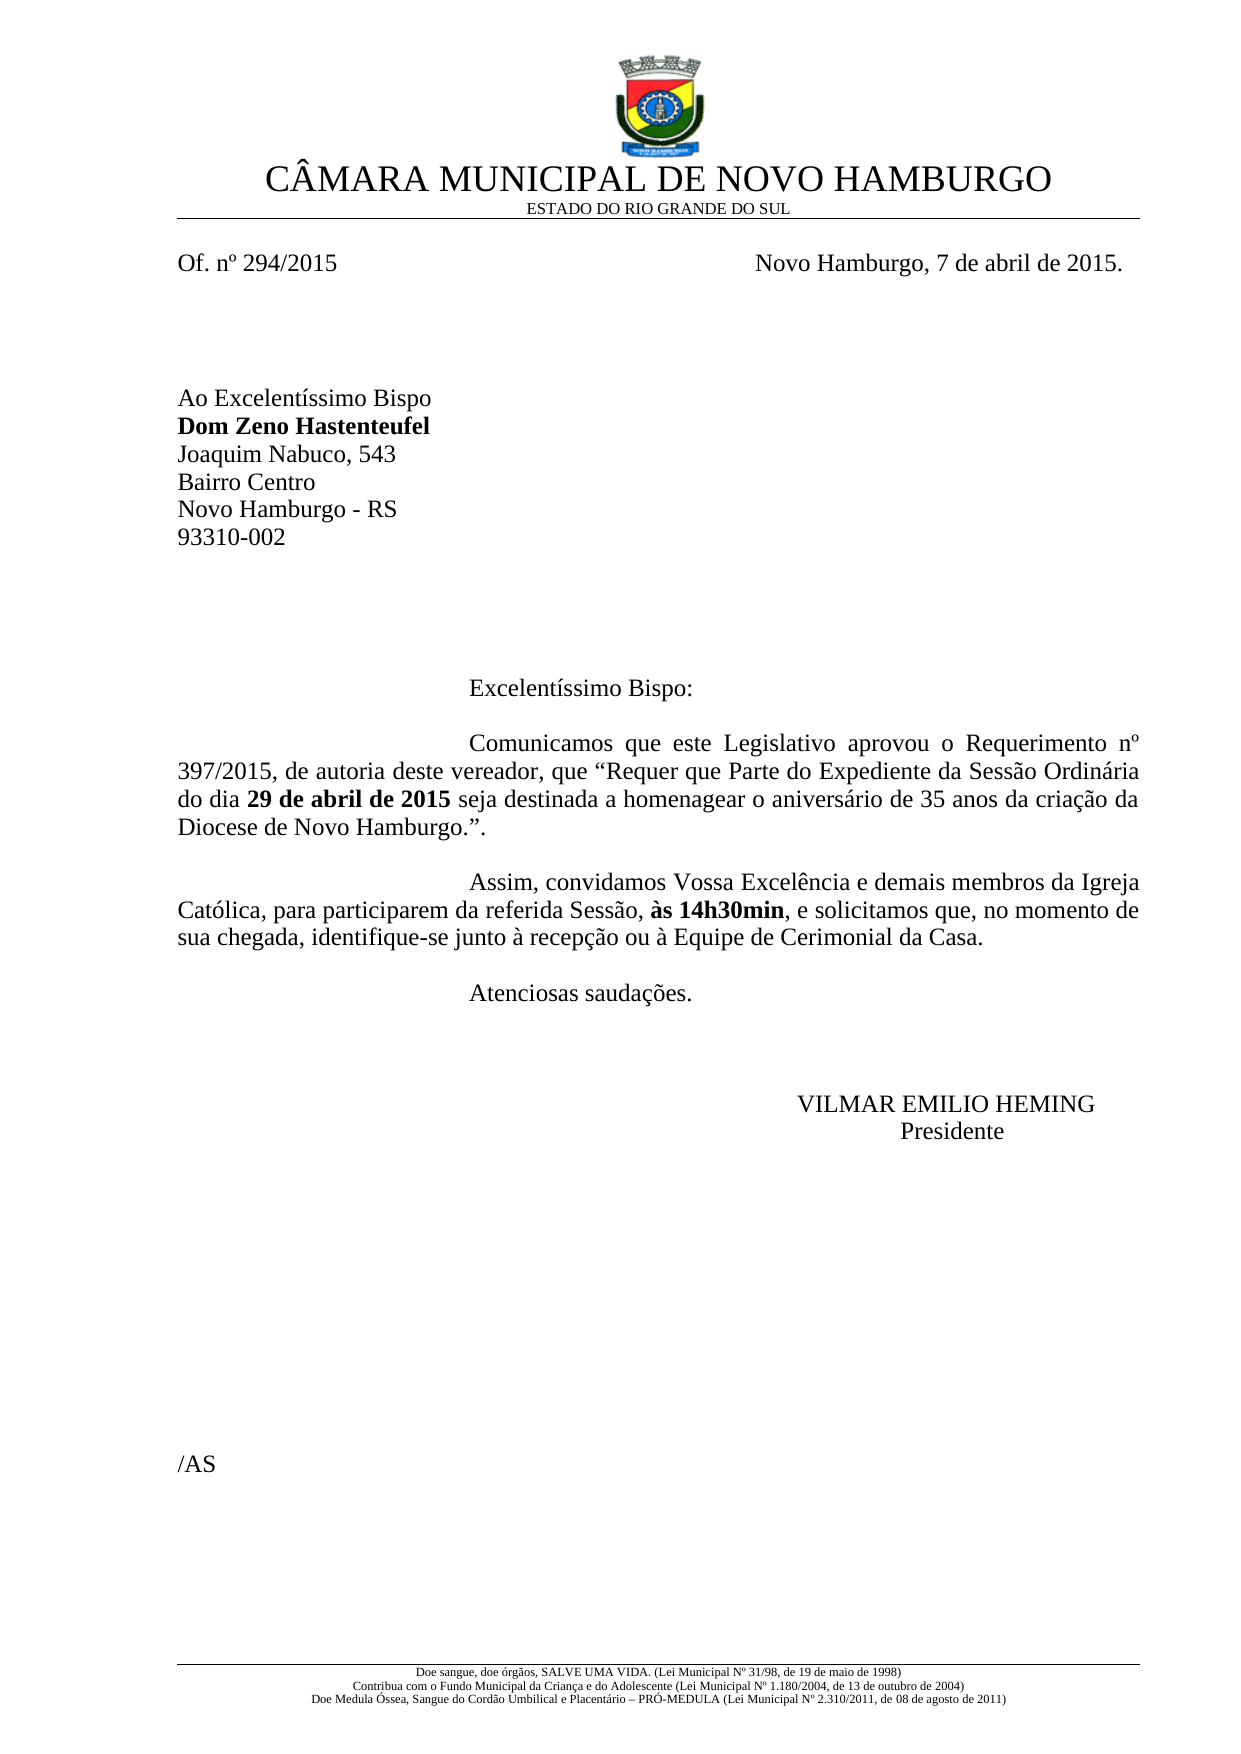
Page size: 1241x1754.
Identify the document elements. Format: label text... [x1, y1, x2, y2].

text Atenciosas saudações. [177, 979, 1140, 1007]
text Presidente [177, 1117, 1140, 1145]
picture [608, 47, 709, 163]
text Comunicamos que este Legislativo aprovou o Requerimento nº 397/2015, de autoria deste vereador, que “Requer que Parte do Expediente da Sessão Ordinária do dia 29 de abril de 2015 seja destinada a homenagear o aniversário de 35 anos da criação da Diocese de Novo Hamburgo.”. [177, 729, 1140, 840]
text 93310-002 [177, 523, 1140, 551]
text Dom Zeno Hastenteufel [177, 412, 1140, 440]
text Joaquim Nabuco, 543 [177, 440, 1140, 468]
text Bairro Centro [177, 468, 1140, 495]
text Ao Excelentíssimo Bispo [177, 384, 1140, 412]
text Excelentíssimo Bispo: [177, 674, 1140, 702]
text Novo Hamburgo - RS [177, 495, 1140, 523]
text VILMAR EMILIO HEMING [797, 1090, 1140, 1117]
text Of. nº 294/2015 Novo Hamburgo, 7 de abril de 2015. [177, 249, 1140, 276]
text /AS [177, 1450, 1140, 1478]
text Assim, convidamos Vossa Excelência e demais membros da Igreja Católica, para participarem da referida Sessão, às 14h30min, e solicitamos que, no momento de sua chegada, identifique-se junto à recepção ou à Equipe de Cerimonial da Casa. [177, 868, 1140, 951]
